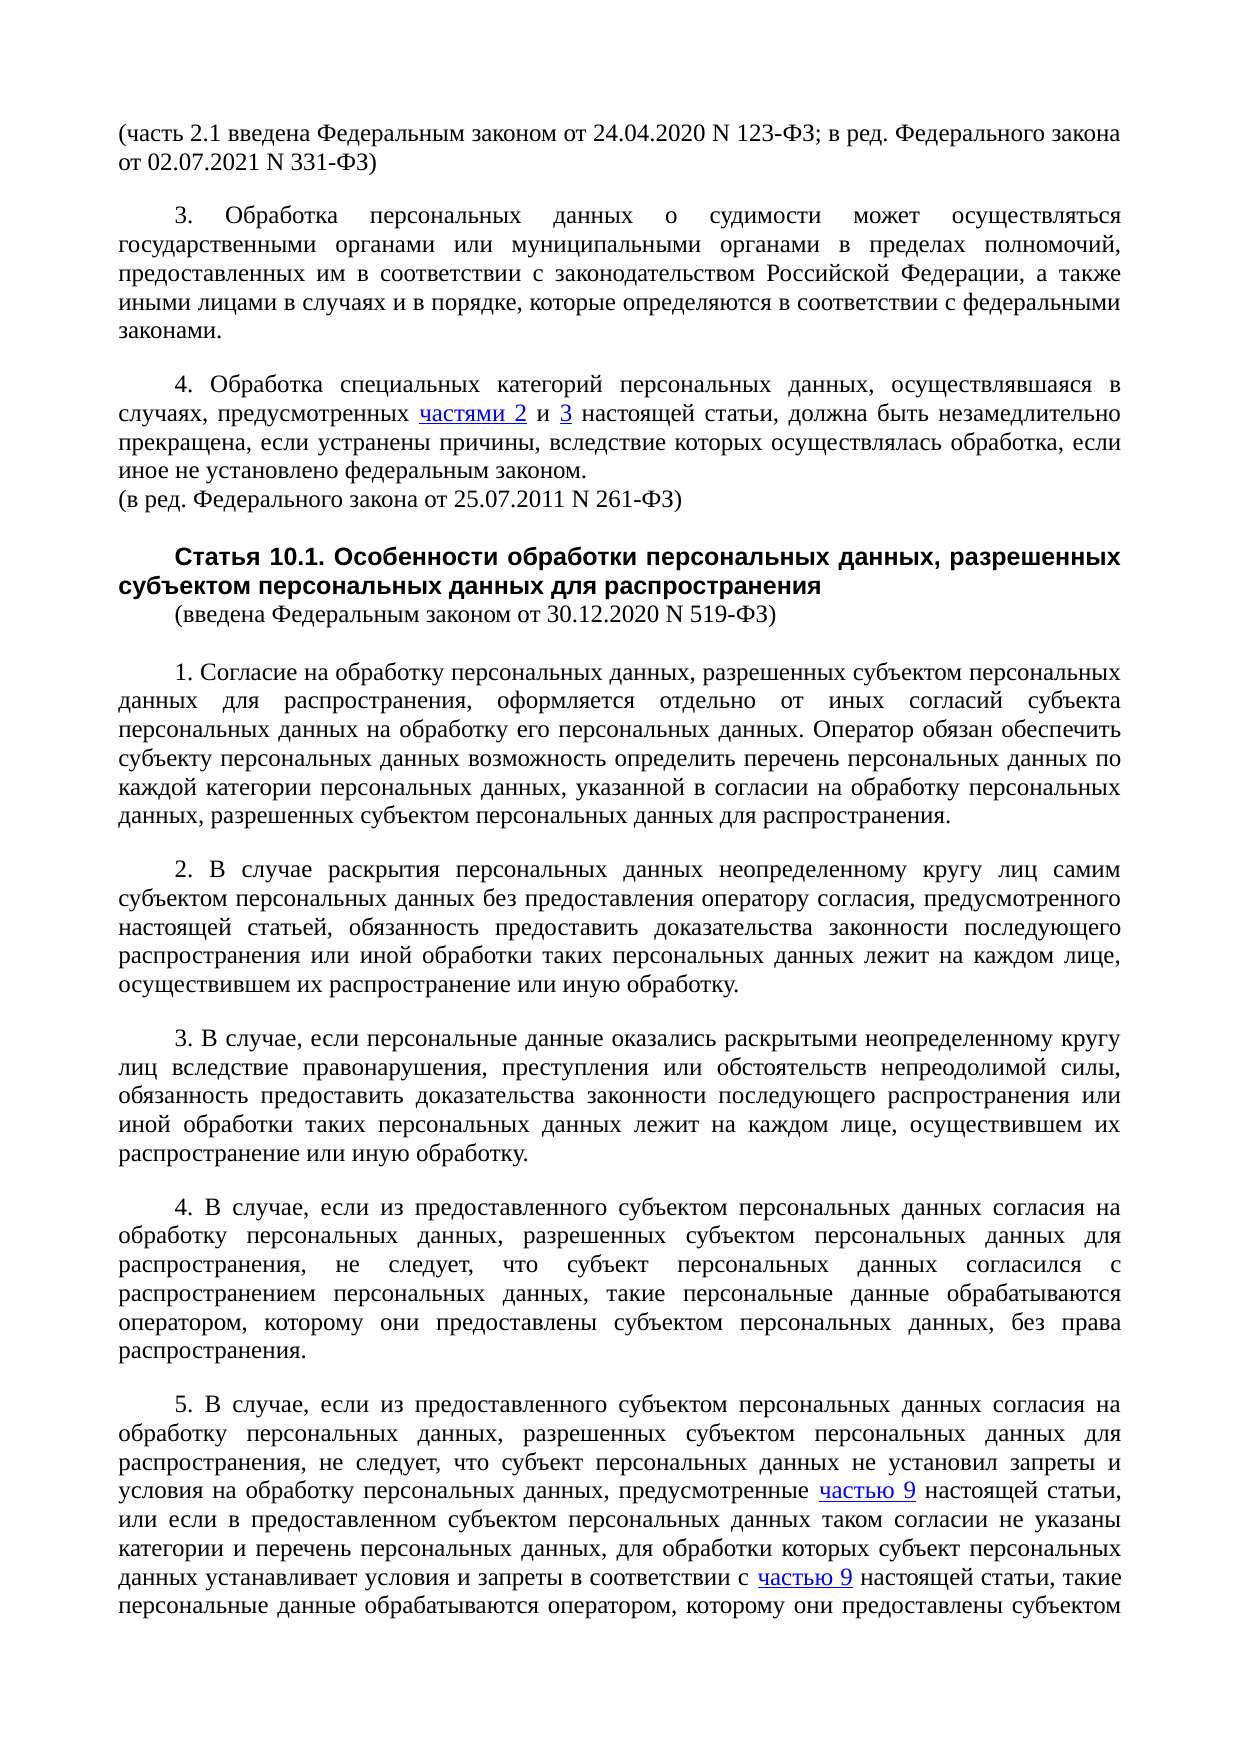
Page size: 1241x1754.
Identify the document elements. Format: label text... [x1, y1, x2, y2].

text 3. В случае, если персональные данные оказались раскрытыми неопределенному кругу лиц вследствие правонарушения, преступления или обстоятельств непреодолимой силы, обязанность предоставить доказательства законности последующего распространения или иной обработки таких персональных данных лежит на каждом лице, осуществившем их распространение или иную обработку. [118, 1023, 1122, 1167]
text 1. Согласие на обработку персональных данных, разрешенных субъектом персональных данных для распространения, оформляется отдельно от иных согласий субъекта персональных данных на обработку его персональных данных. Оператор обязан обеспечить субъекту персональных данных возможность определить перечень персональных данных по каждой категории персональных данных, указанной в согласии на обработку персональных данных, разрешенных субъектом персональных данных для распространения. [118, 657, 1122, 829]
text 3. Обработка персональных данных о судимости может осуществляться государственными органами или муниципальными органами в пределах полномочий, предоставленных им в соответствии с законодательством Российской Федерации, а также иными лицами в случаях и в порядке, которые определяются в соответствии с федеральными законами. [118, 201, 1122, 344]
text 4. Обработка специальных категорий персональных данных, осуществлявшаяся в случаях, предусмотренных частями 2 и 3 настоящей статьи, должна быть незамедлительно прекращена, если устранены причины, вследствие которых осуществлялась обработка, если иное не установлено федеральным законом. [118, 369, 1122, 484]
text (часть 2.1 введена Федеральным законом от 24.04.2020 N 123-ФЗ; в ред. Федерального закона от 02.07.2021 N 331-ФЗ) [118, 118, 1122, 176]
text 2. В случае раскрытия персональных данных неопределенному кругу лиц самим субъектом персональных данных без предоставления оператору согласия, предусмотренного настоящей статьей, обязанность предоставить доказательства законности последующего распространения или иной обработки таких персональных данных лежит на каждом лице, осуществившем их распространение или иную обработку. [118, 854, 1122, 998]
title Статья 10.1. Особенности обработки персональных данных, разрешенных субъектом персональных данных для распространения [118, 542, 1122, 599]
text 5. В случае, если из предоставленного субъектом персональных данных согласия на обработку персональных данных, разрешенных субъектом персональных данных для распространения, не следует, что субъект персональных данных не установил запреты и условия на обработку персональных данных, предусмотренные частью 9 настоящей статьи, или если в предоставленном субъектом персональных данных таком согласии не указаны категории и перечень персональных данных, для обработки которых субъект персональных данных устанавливает условия и запреты в соответствии с частью 9 настоящей статьи, такие персональные данные обрабатываются оператором, которому они предоставлены субъектом [118, 1389, 1122, 1619]
text (в ред. Федерального закона от 25.07.2011 N 261-ФЗ) [118, 484, 1122, 513]
text 4. В случае, если из предоставленного субъектом персональных данных согласия на обработку персональных данных, разрешенных субъектом персональных данных для распространения, не следует, что субъект персональных данных согласился с распространением персональных данных, такие персональные данные обрабатываются оператором, которому они предоставлены субъектом персональных данных, без права распространения. [118, 1192, 1122, 1364]
text (введена Федеральным законом от 30.12.2020 N 519-ФЗ) [118, 599, 1122, 628]
